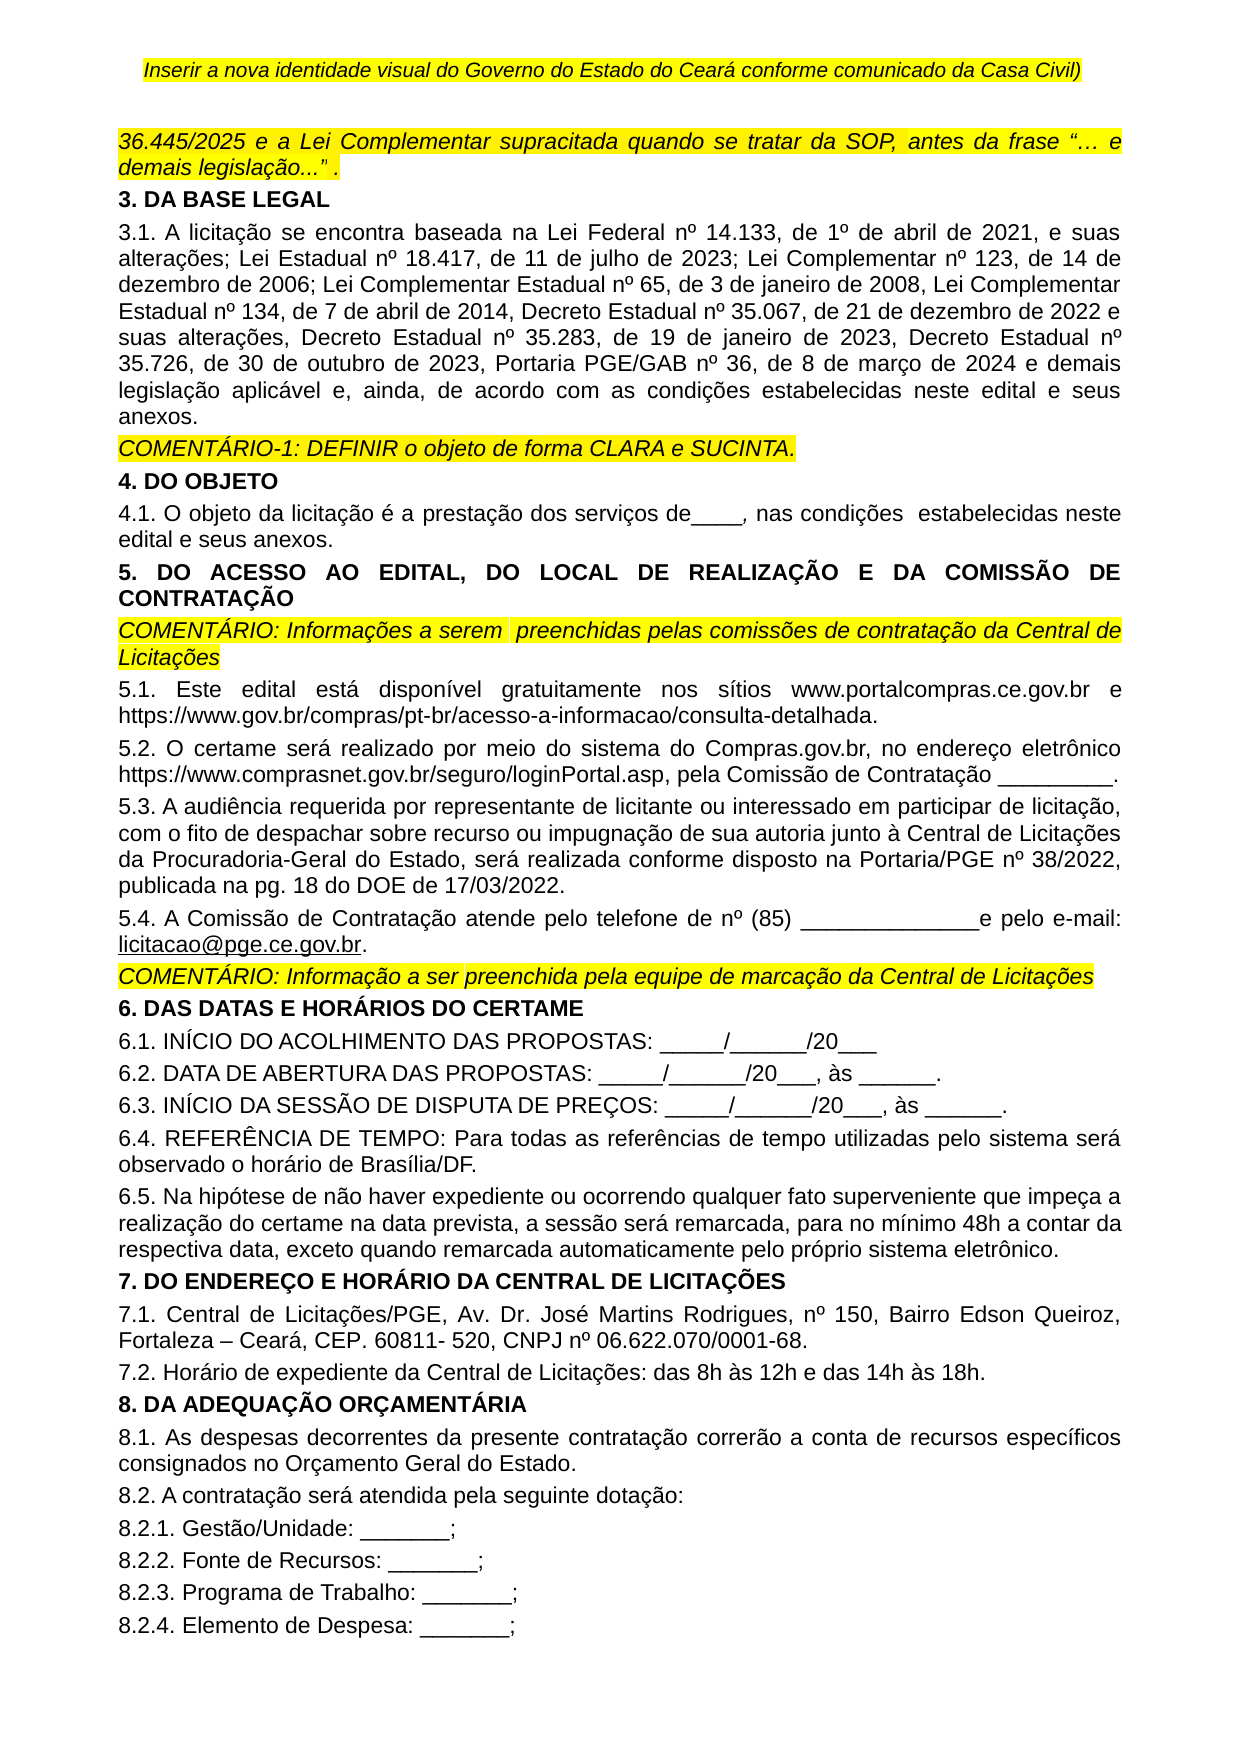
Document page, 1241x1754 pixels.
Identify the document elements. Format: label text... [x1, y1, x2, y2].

text 6.1. INÍCIO DO ACOLHIMENTO DAS PROPOSTAS: _____/______/20___ [118, 1028, 1122, 1054]
text 7.1. Central de Licitações/PGE, Av. Dr. José Martins Rodrigues, nº 150, Bairro Edson Queiroz, Fortaleza – Ceará, CEP. 60811- 520, CNPJ nº 06.622.070/0001-68. [118, 1301, 1122, 1353]
text 36.445/2025 e a Lei Complementar supracitada quando se tratar da SOP, antes da frase “… e demais legislação...” . [118, 128, 1122, 180]
text 8.2.2. Fonte de Recursos: _______; [118, 1547, 1122, 1573]
text 6.3. INÍCIO DA SESSÃO DE DISPUTA DE PREÇOS: _____/______/20___, às ______. [118, 1092, 1122, 1119]
text 3.1. A licitação se encontra baseada na Lei Federal nº 14.133, de 1º de abril de 2021, e suas alterações; Lei Estadual nº 18.417, de 11 de julho de 2023; Lei Complementar nº 123, de 14 de dezembro de 2006; Lei Complementar Estadual nº 65, de 3 de janeiro de 2008, Lei Complementar Estadual nº 134, de 7 de abril de 2014, Decreto Estadual nº 35.067, de 21 de dezembro de 2022 e suas alterações, Decreto Estadual nº 35.283, de 19 de janeiro de 2023, Decreto Estadual nº 35.726, de 30 de outubro de 2023, Portaria PGE/GAB nº 36, de 8 de março de 2024 e demais legislação aplicável e, ainda, de acordo com as condições estabelecidas neste edital e seus anexos. [118, 218, 1122, 429]
text 6.5. Na hipótese de não haver expediente ou ocorrendo qualquer fato superveniente que impeça a realização do certame na data prevista, a sessão será remarcada, para no mínimo 48h a contar da respectiva data, exceto quando remarcada automaticamente pelo próprio sistema eletrônico. [118, 1183, 1122, 1262]
text 6.4. REFERÊNCIA DE TEMPO: Para todas as referências de tempo utilizadas pelo sistema será observado o horário de Brasília/DF. [118, 1124, 1122, 1177]
text 5.4. A Comissão de Contratação atende pelo telefone de nº (85) ______________e pelo e-mail: licitacao@pge.ce.gov.br. [118, 904, 1122, 957]
text COMENTÁRIO-1: DEFINIR o objeto de forma CLARA e SUCINTA. [118, 435, 1122, 462]
text 5.3. A audiência requerida por representante de licitante ou interessado em participar de licitação, com o fito de despachar sobre recurso ou impugnação de sua autoria junto à Central de Licitações da Procuradoria-Geral do Estado, será realizada conforme disposto na Portaria/PGE nº 38/2022, publicada na pg. 18 do DOE de 17/03/2022. [118, 793, 1122, 898]
text COMENTÁRIO: Informações a serem preenchidas pelas comissões de contratação da Central de Licitações [118, 617, 1122, 670]
text 6.2. DATA DE ABERTURA DAS PROPOSTAS: _____/______/20___, às ______. [118, 1060, 1122, 1086]
text 6. DAS DATAS E HORÁRIOS DO CERTAME [118, 995, 1122, 1022]
text 5.2. O certame será realizado por meio do sistema do Compras.gov.br, no endereço eletrônico https://www.comprasnet.gov.br/seguro/loginPortal.asp, pela Comissão de Contratação _________. [118, 734, 1122, 787]
text 8. DA ADEQUAÇÃO ORÇAMENTÁRIA [118, 1391, 1122, 1418]
text 4.1. O objeto da licitação é a prestação dos serviços de____, nas condições estabelecidas neste edital e seus anexos. [118, 500, 1122, 553]
text 5. DO ACESSO AO EDITAL, DO LOCAL DE REALIZAÇÃO E DA COMISSÃO DE CONTRATAÇÃO [118, 558, 1122, 611]
text 7. DO ENDEREÇO E HORÁRIO DA CENTRAL DE LICITAÇÕES [118, 1268, 1122, 1294]
text 8.1. As despesas decorrentes da presente contratação correrão a conta de recursos específicos consignados no Orçamento Geral do Estado. [118, 1424, 1122, 1476]
text 5.1. Este edital está disponível gratuitamente nos sítios www.portalcompras.ce.gov.br e https://www.gov.br/compras/pt-br/acesso-a-informacao/consulta-detalhada. [118, 676, 1122, 728]
text 8.2.4. Elemento de Despesa: _______; [118, 1612, 1122, 1638]
text 8.2.1. Gestão/Unidade: _______; [118, 1515, 1122, 1541]
text 7.2. Horário de expediente da Central de Licitações: das 8h às 12h e das 14h às 18h. [118, 1359, 1122, 1386]
text COMENTÁRIO: Informação a ser preenchida pela equipe de marcação da Central de Licitações [118, 963, 1122, 989]
text 8.2. A contratação será atendida pela seguinte dotação: [118, 1482, 1122, 1509]
text 8.2.3. Programa de Trabalho: _______; [118, 1579, 1122, 1606]
text 3. DA BASE LEGAL [118, 186, 1122, 213]
text 4. DO OBJETO [118, 468, 1122, 494]
